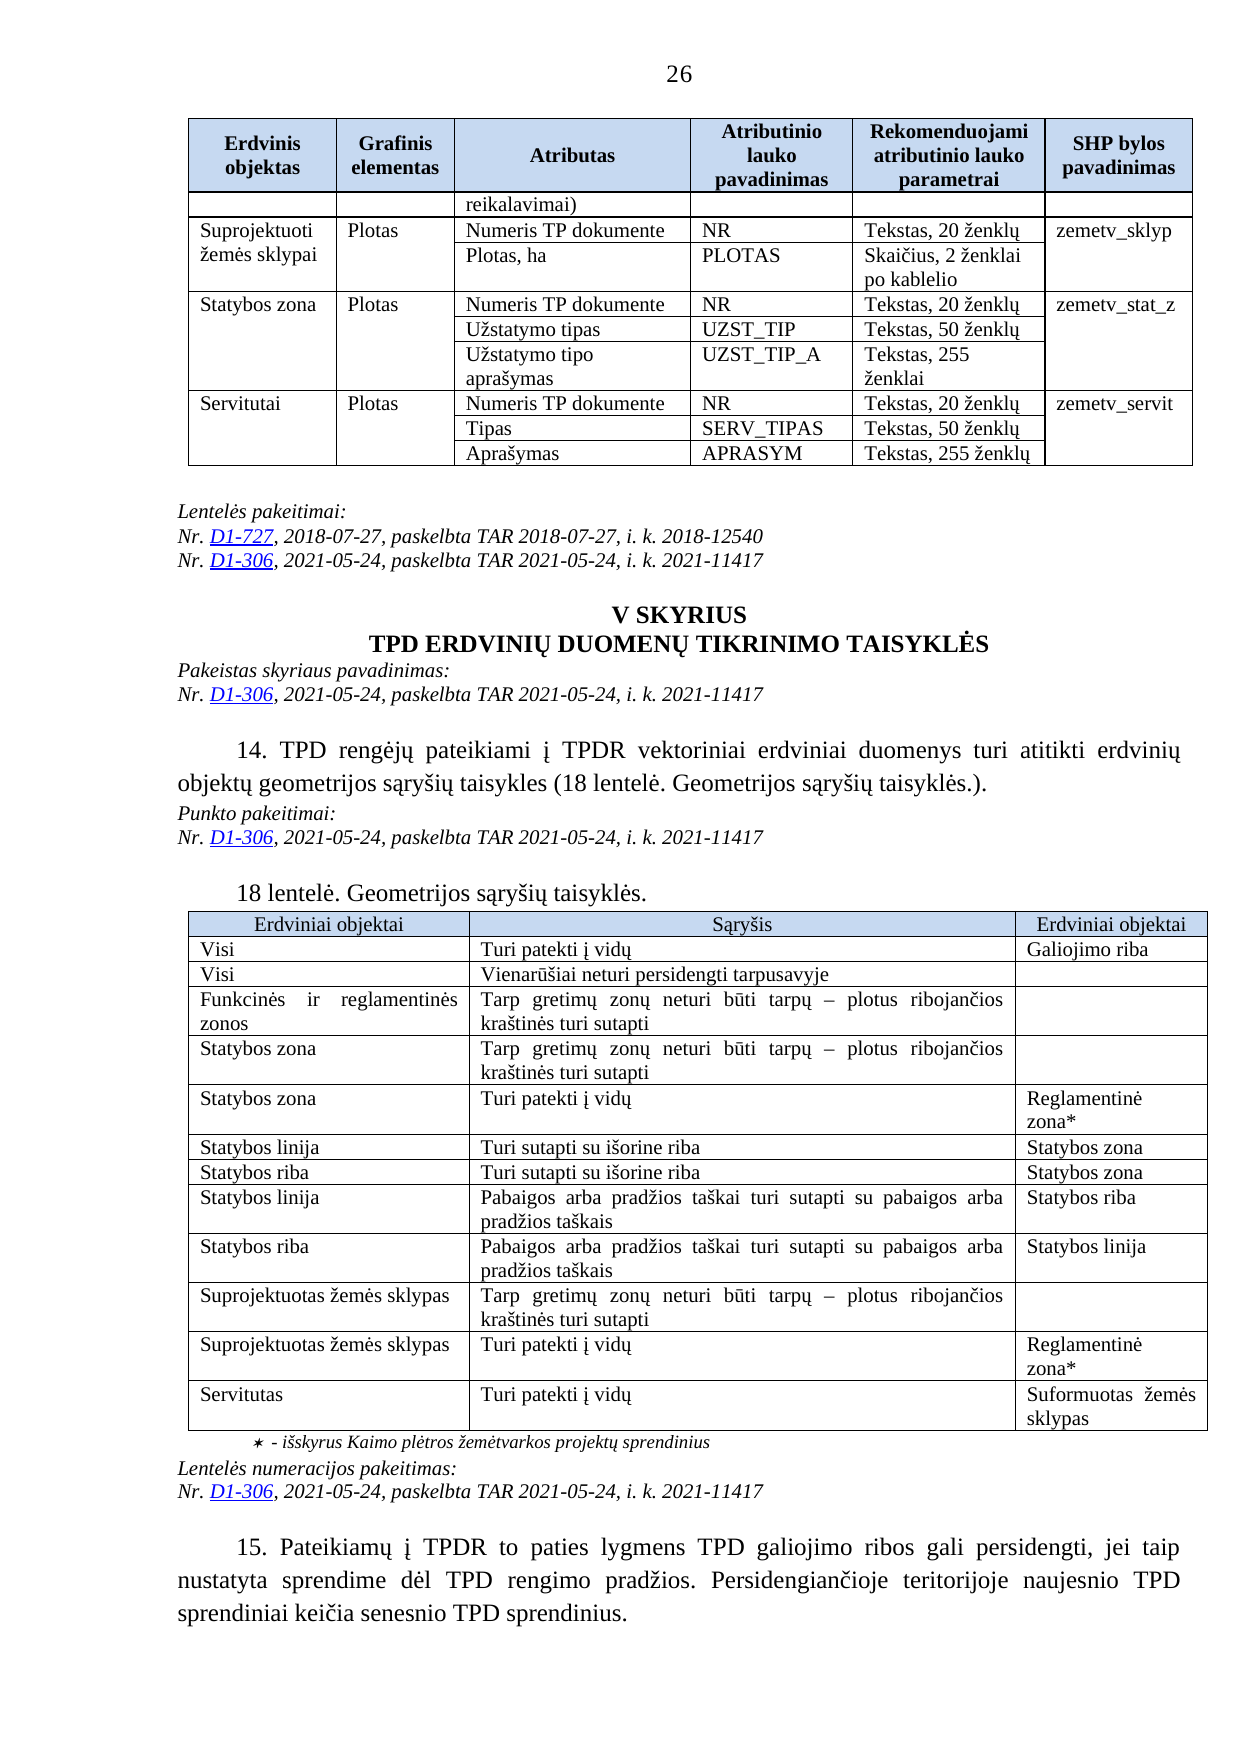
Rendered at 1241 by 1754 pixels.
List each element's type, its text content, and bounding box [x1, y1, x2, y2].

table_cell Statybos zona [189, 1036, 469, 1084]
table_cell Turi patekti į vidų [470, 1085, 1015, 1133]
table_cell Servitutai [189, 391, 336, 465]
table_cell UZST_TIP [691, 317, 852, 341]
table_cell Statybos riba [189, 1234, 469, 1282]
table_header Erdviniai objektai [1016, 912, 1207, 936]
table_cell [1046, 193, 1192, 216]
table_cell NR [691, 391, 852, 415]
text - išskyrus Kaimo plėtros žemėtvarkos projektų sprendinius [252, 1431, 1181, 1452]
table_header Atributinio lauko pavadinimas [691, 119, 852, 191]
table_header Erdvinis objektas [189, 119, 336, 191]
table_cell [691, 193, 852, 216]
table_cell Plotas [337, 218, 454, 291]
table_cell Plotas [337, 292, 454, 390]
table_cell Statybos zona [189, 1085, 469, 1133]
table_cell Visi [189, 962, 469, 986]
table_cell NR [691, 292, 852, 316]
table_cell Statybos riba [1016, 1185, 1207, 1233]
table_cell APRASYM [691, 441, 852, 465]
table_cell Galiojimo riba [1016, 937, 1207, 961]
table_cell Užstatymo tipas [455, 317, 690, 341]
table_cell Suformuotas žemės sklypas [1016, 1381, 1207, 1429]
table_cell Aprašymas [455, 441, 690, 465]
table_cell Statybos zona [1016, 1135, 1207, 1159]
text Punkto pakeitimai: [177, 801, 1181, 825]
text 18 lentelė. Geometrijos sąryšių taisyklės. [177, 878, 1181, 906]
table_cell zemetv_servit [1046, 391, 1192, 465]
table_cell Statybos linija [1016, 1234, 1207, 1282]
text Nr. D1-306, 2021-05-24, paskelbta TAR 2021-05-24, i. k. 2021-11417 [177, 1479, 1181, 1503]
table_cell UZST_TIP_A [691, 342, 852, 390]
text V SKYRIUS [177, 600, 1181, 629]
table_cell Visi [189, 937, 469, 961]
table_cell Statybos zona [189, 292, 336, 390]
table_cell NR [691, 218, 852, 242]
table_cell Užstatymo tipo aprašymas [455, 342, 690, 390]
text Lentelės pakeitimai: [177, 499, 1181, 523]
table_cell [853, 193, 1044, 216]
table_cell PLOTAS [691, 243, 852, 291]
table_cell [189, 193, 336, 216]
table_cell Suprojektuotas žemės sklypas [189, 1332, 469, 1380]
text 15. Pateikiamų į TPDR to paties lygmens TPD galiojimo ribos gali persidengti, jei taip nustatyta sprendime dėl TPD rengimo pradžios. Persidengiančioje teritorijoje naujesnio TPD sprendiniai keičia senesnio TPD sprendinius. [177, 1532, 1181, 1627]
table_cell Pabaigos arba pradžios taškai turi sutapti su pabaigos arba pradžios taškais [470, 1234, 1015, 1282]
table_cell Tekstas, 20 ženklų [853, 218, 1044, 242]
table_cell Numeris TP dokumente [455, 292, 690, 316]
table_cell Tekstas, 50 ženklų [853, 317, 1044, 341]
table_cell Reglamentinė zona* [1016, 1085, 1207, 1133]
table_cell Tekstas, 255 ženklai [853, 342, 1044, 390]
table_cell Tekstas, 20 ženklų [853, 292, 1044, 316]
table_cell Statybos zona [1016, 1160, 1207, 1184]
table_cell Tarp gretimų zonų neturi būti tarpų – plotus ribojančios kraštinės turi sutapti [470, 1283, 1015, 1331]
table_cell Tekstas, 20 ženklų [853, 391, 1044, 415]
text Nr. D1-727, 2018-07-27, paskelbta TAR 2018-07-27, i. k. 2018-12540 [177, 523, 1181, 548]
table_cell [1016, 1283, 1207, 1331]
table_cell Statybos linija [189, 1185, 469, 1233]
table_cell [337, 193, 454, 216]
table_cell Turi patekti į vidų [470, 1381, 1015, 1429]
table_cell Suprojektuoti žemės sklypai [189, 218, 336, 291]
table_cell Tekstas, 50 ženklų [853, 416, 1044, 440]
table_cell Servitutas [189, 1381, 469, 1429]
text Lentelės numeracijos pakeitimas: [177, 1455, 1181, 1479]
table_header Atributas [455, 119, 690, 191]
table_cell Numeris TP dokumente [455, 391, 690, 415]
table_cell Funkcinės ir reglamentinės zonos [189, 987, 469, 1035]
table_cell Turi sutapti su išorine riba [470, 1160, 1015, 1184]
table_cell Tarp gretimų zonų neturi būti tarpų – plotus ribojančios kraštinės turi sutapti [470, 1036, 1015, 1084]
text Nr. D1-306, 2021-05-24, paskelbta TAR 2021-05-24, i. k. 2021-11417 [177, 682, 1181, 706]
table_cell Numeris TP dokumente [455, 218, 690, 242]
text TPD ERDVINIŲ DUOMENŲ TIKRINIMO TAISYKLĖS [177, 629, 1181, 658]
text 14. TPD rengėjų pateikiami į TPDR vektoriniai erdviniai duomenys turi atitikti erdvinių objektų geometrijos sąryšių taisykles (18 lentelė. Geometrijos sąryšių taisyklės.). [177, 735, 1181, 797]
table_cell Reglamentinė zona* [1016, 1332, 1207, 1380]
table_cell Suprojektuotas žemės sklypas [189, 1283, 469, 1331]
table_cell Skaičius, 2 ženklai po kablelio [853, 243, 1044, 291]
table_cell Pabaigos arba pradžios taškai turi sutapti su pabaigos arba pradžios taškais [470, 1185, 1015, 1233]
table_cell Tarp gretimų zonų neturi būti tarpų – plotus ribojančios kraštinės turi sutapti [470, 987, 1015, 1035]
table_cell Statybos linija [189, 1135, 469, 1159]
table_cell Turi sutapti su išorine riba [470, 1135, 1015, 1159]
table_header Grafinis elementas [337, 119, 454, 191]
table_cell SERV_TIPAS [691, 416, 852, 440]
table_header Sąryšis [470, 912, 1015, 936]
table_cell Plotas [337, 391, 454, 465]
table_cell Statybos riba [189, 1160, 469, 1184]
table_cell Plotas, ha [455, 243, 690, 291]
table_cell zemetv_sklyp [1046, 218, 1192, 291]
table_cell Turi patekti į vidų [470, 1332, 1015, 1380]
table_cell zemetv_stat_z [1046, 292, 1192, 390]
table_cell [1016, 1036, 1207, 1084]
table_cell Turi patekti į vidų [470, 937, 1015, 961]
table_header Erdviniai objektai [189, 912, 469, 936]
table_cell Tekstas, 255 ženklų [853, 441, 1044, 465]
table_cell [1016, 962, 1207, 986]
table_cell reikalavimai) [455, 193, 690, 216]
table_cell Tipas [455, 416, 690, 440]
table_cell Vienarūšiai neturi persidengti tarpusavyje [470, 962, 1015, 986]
text Pakeistas skyriaus pavadinimas: [177, 658, 1181, 682]
table_cell [1016, 987, 1207, 1035]
table_header SHP bylos pavadinimas [1046, 119, 1192, 191]
text Nr. D1-306, 2021-05-24, paskelbta TAR 2021-05-24, i. k. 2021-11417 [177, 825, 1181, 849]
text Nr. D1-306, 2021-05-24, paskelbta TAR 2021-05-24, i. k. 2021-11417 [177, 548, 1181, 572]
table_header Rekomenduojami atributinio lauko parametrai [853, 119, 1044, 191]
